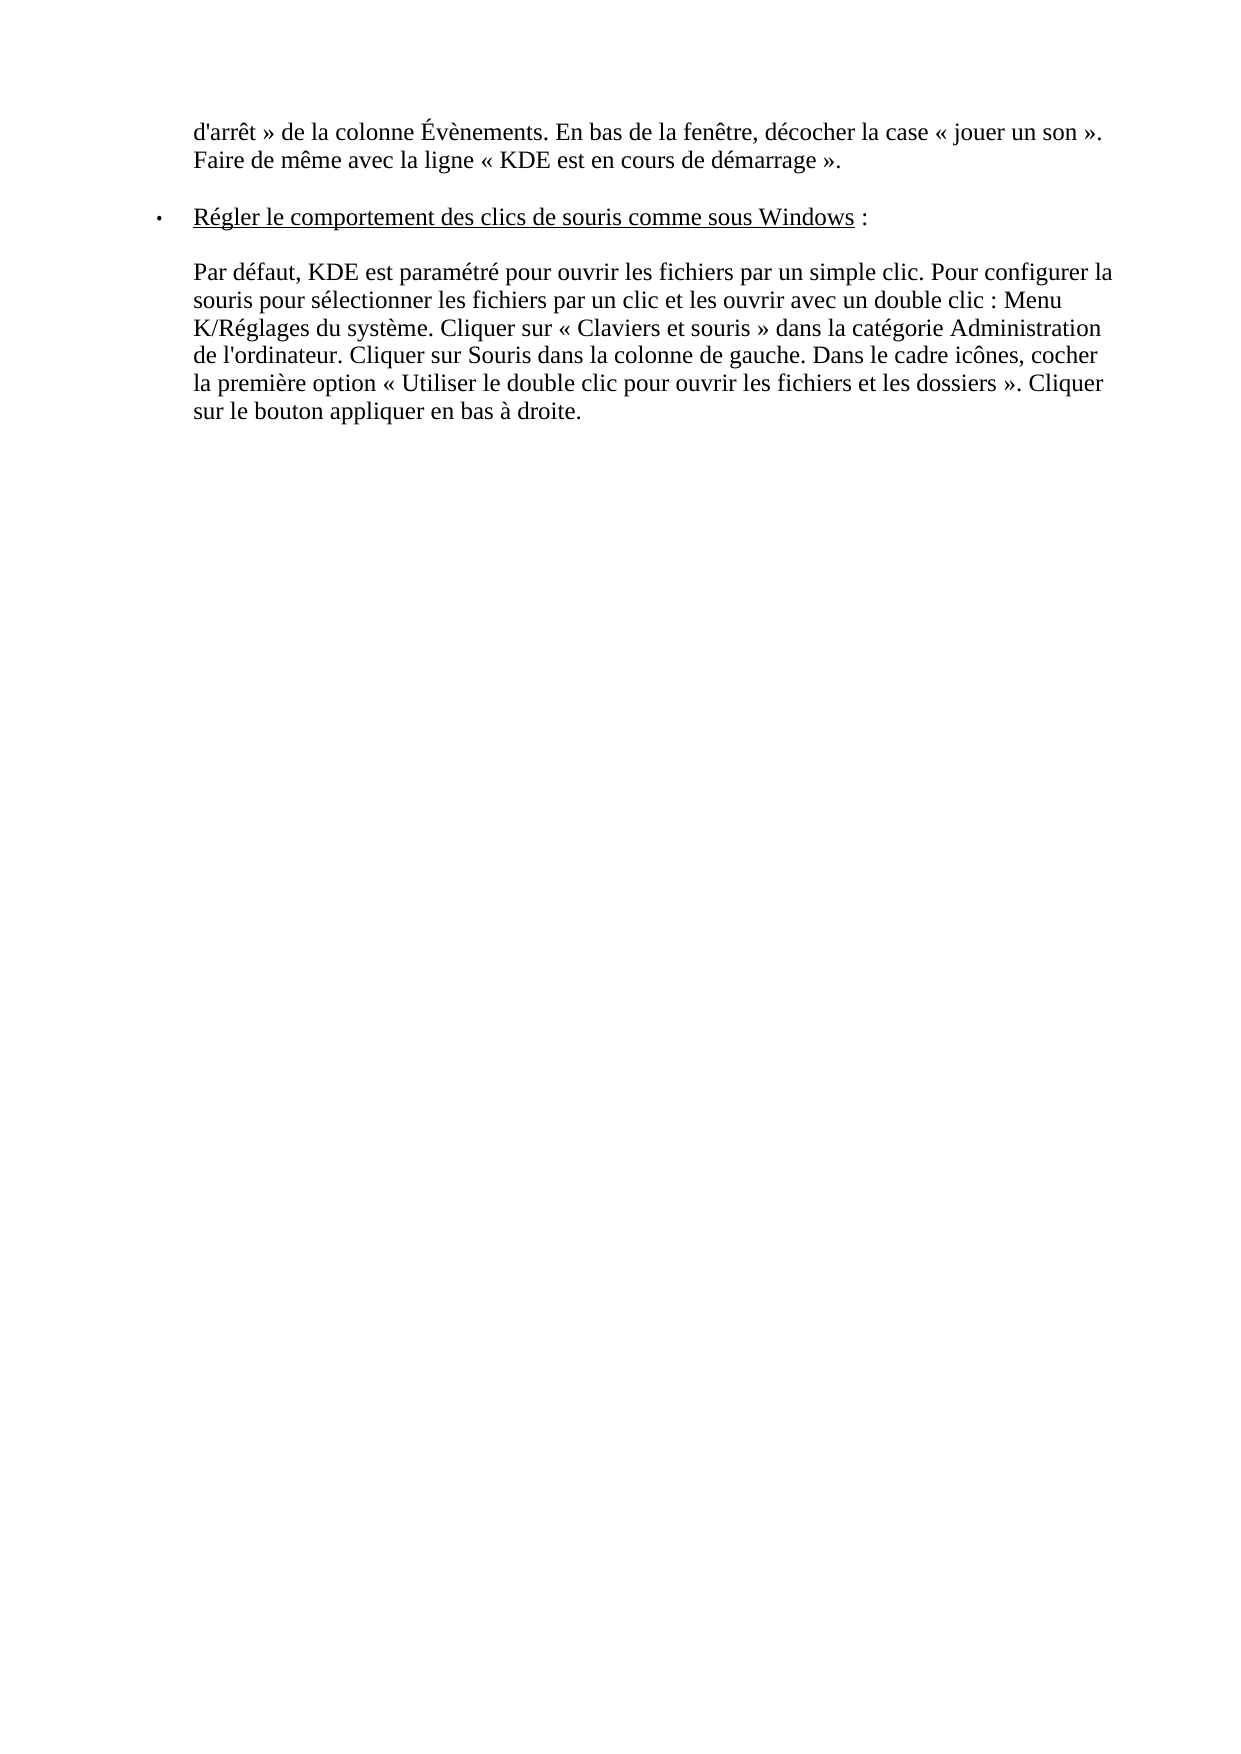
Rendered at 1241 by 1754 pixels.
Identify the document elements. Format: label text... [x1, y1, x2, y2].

list Régler le comportement des clics de souris comme sous Windows : [156, 203, 1122, 231]
list d'arrêt » de la colonne Évènements. En bas de la fenêtre, décocher la case « jouer un son ». Faire de même avec la ligne « KDE est en cours de démarrage ». [156, 118, 1122, 173]
list Par défaut, KDE est paramétré pour ouvrir les fichiers par un simple clic. Pour configurer la souris pour sélectionner les fichiers par un clic et les ouvrir avec un double clic : Menu K/Réglages du système. Cliquer sur « Claviers et souris » dans la catégorie Administration de l'ordinateur. Cliquer sur Souris dans la colonne de gauche. Dans le cadre icônes, cocher la première option « Utiliser le double clic pour ouvrir les fichiers et les dossiers ». Cliquer sur le bouton appliquer en bas à droite. [156, 258, 1122, 425]
